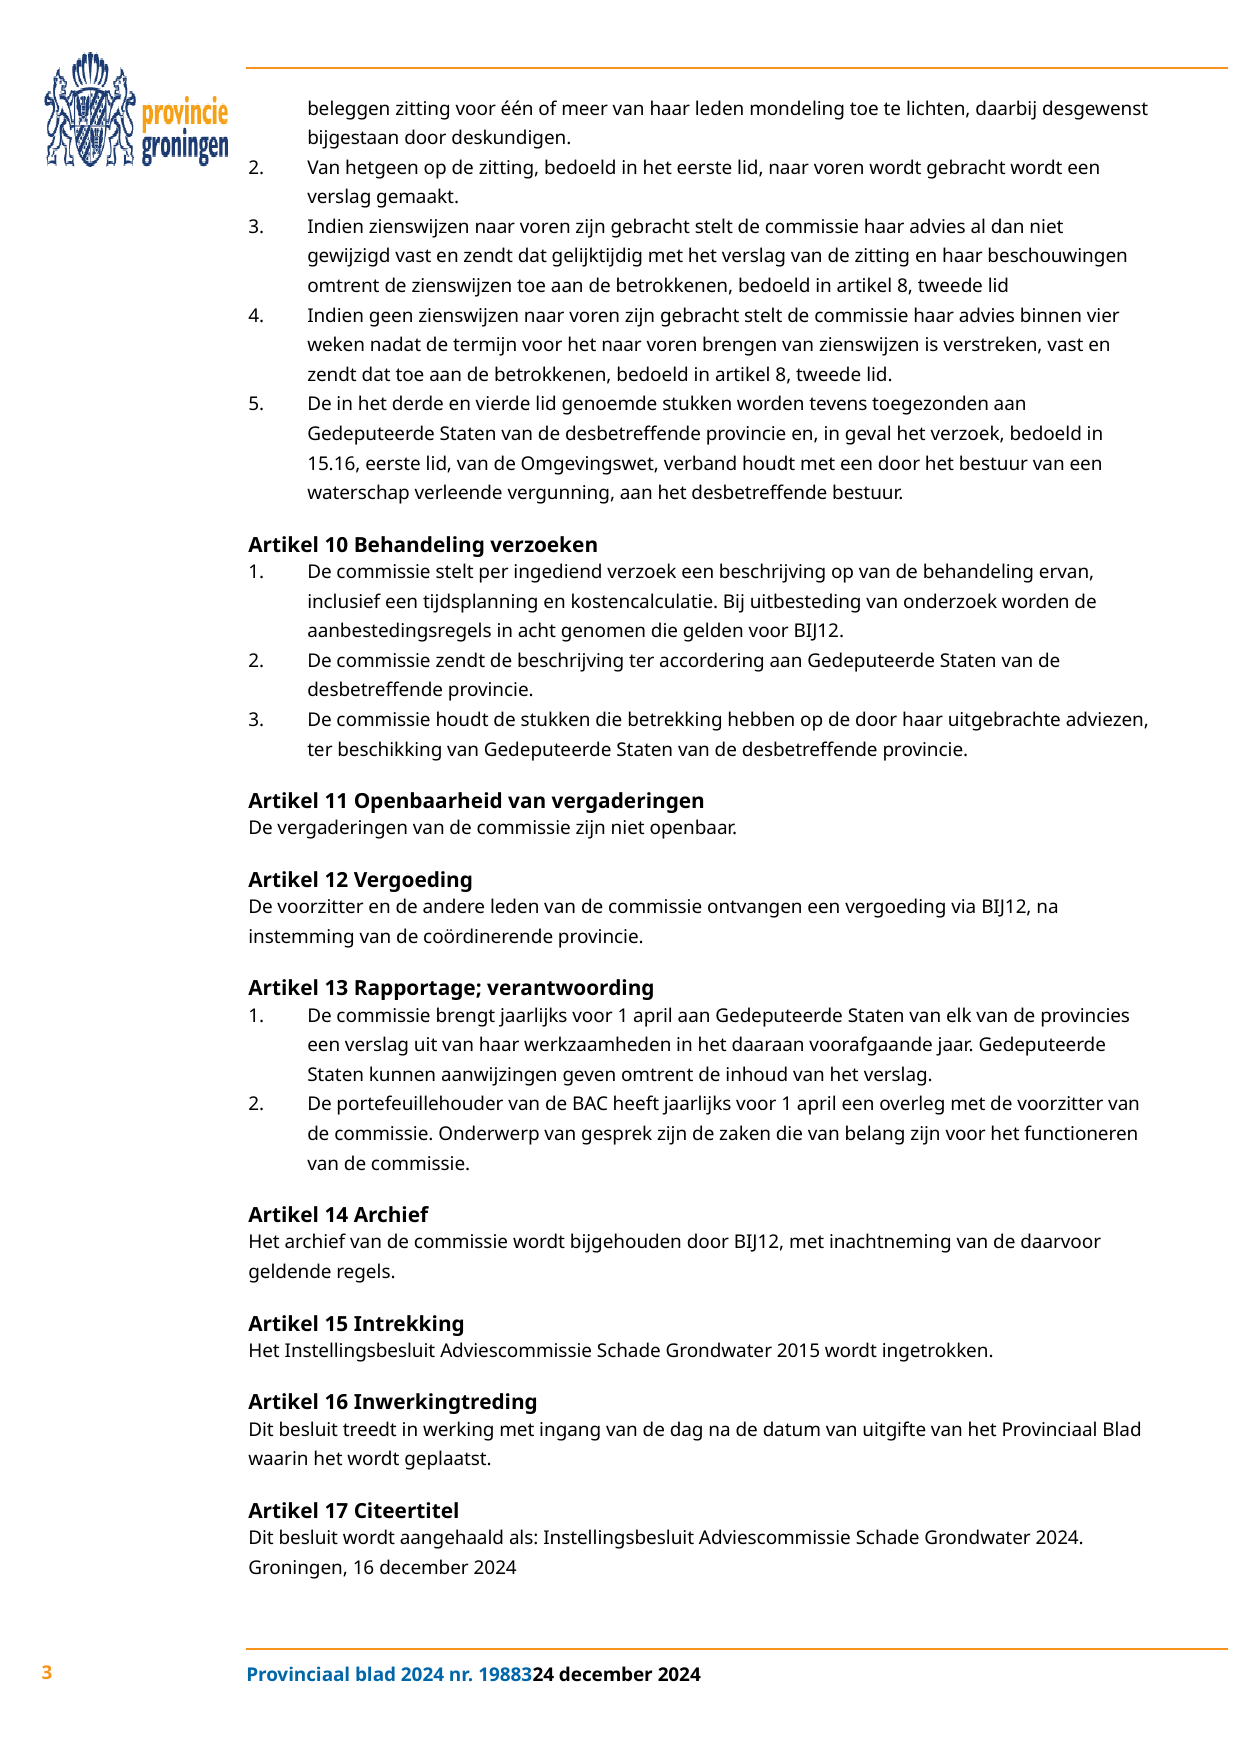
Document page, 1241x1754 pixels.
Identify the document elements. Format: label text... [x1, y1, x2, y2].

text Dit besluit treedt in werking met ingang van de dag na de datum van uitgifte van het Provinciaal Blad waarin het wordt geplaatst. [248, 1416, 1152, 1471]
list Van hetgeen op de zitting, bedoeld in het eerste lid, naar voren wordt gebracht wordt een verslag gemaakt. [248, 154, 1152, 209]
text De vergaderingen van de commissie zijn niet openbaar. [248, 814, 1152, 840]
list De commissie brengt jaarlijks voor 1 april aan Gedeputeerde Staten van elk van de provincies een verslag uit van haar werkzaamheden in het daaraan voorafgaande jaar. Gedeputeerde Staten kunnen aanwijzingen geven omtrent de inhoud van het verslag. [248, 1002, 1152, 1087]
text Artikel 15 Intrekking [248, 1309, 1152, 1337]
text De voorzitter en de andere leden van de commissie ontvangen een vergoeding via BIJ12, na instemming van de coördinerende provincie. [248, 893, 1152, 949]
text Artikel 17 Citeertitel [248, 1496, 1152, 1524]
list Indien zienswijzen naar voren zijn gebracht stelt de commissie haar advies al dan niet gewijzigd vast en zendt dat gelijktijdig met het verslag van de zitting en haar beschouwingen omtrent de zienswijzen toe aan de betrokkenen, bedoeld in artikel 8, tweede lid [248, 213, 1152, 298]
text Artikel 13 Rapportage; verantwoording [248, 973, 1152, 1002]
list De commissie zendt de beschrijving ter accordering aan Gedeputeerde Staten van de desbetreffende provincie. [248, 647, 1152, 702]
text Het Instellingsbesluit Adviescommissie Schade Grondwater 2015 wordt ingetrokken. [248, 1337, 1152, 1363]
list De commissie stelt per ingediend verzoek een beschrijving op van de behandeling ervan, inclusief een tijdsplanning en kostencalculatie. Bij uitbesteding van onderzoek worden de aanbestedingsregels in acht genomen die gelden voor BIJ12. [248, 558, 1152, 643]
list De portefeuillehouder van de BAC heeft jaarlijks voor 1 april een overleg met de voorzitter van de commissie. Onderwerp van gesprek zijn de zaken die van belang zijn voor het functioneren van de commissie. [248, 1091, 1152, 1176]
list beleggen zitting voor één of meer van haar leden mondeling toe te lichten, daarbij desgewenst bijgestaan door deskundigen. [248, 95, 1152, 150]
list De commissie houdt de stukken die betrekking hebben op de door haar uitgebrachte adviezen, ter beschikking van Gedeputeerde Staten van de desbetreffende provincie. [248, 706, 1152, 761]
text Artikel 14 Archief [248, 1200, 1152, 1229]
text Het archief van de commissie wordt bijgehouden door BIJ12, met inachtneming van de daarvoor geldende regels. [248, 1229, 1152, 1284]
picture [41, 47, 231, 172]
text Artikel 12 Vergoeding [248, 865, 1152, 893]
text Dit besluit wordt aangehaald als: Instellingsbesluit Adviescommissie Schade Grondwater 2024. [248, 1524, 1152, 1550]
list De in het derde en vierde lid genoemde stukken worden tevens toegezonden aan Gedeputeerde Staten van de desbetreffende provincie en, in geval het verzoek, bedoeld in 15.16, eerste lid, van de Omgevingswet, verband houdt met een door het bestuur van een waterschap verleende vergunning, aan het desbetreffende bestuur. [248, 391, 1152, 505]
text Artikel 11 Openbaarheid van vergaderingen [248, 786, 1152, 814]
text Artikel 10 Behandeling verzoeken [248, 530, 1152, 558]
text Artikel 16 Inwerkingtreding [248, 1387, 1152, 1416]
list Indien geen zienswijzen naar voren zijn gebracht stelt de commissie haar advies binnen vier weken nadat de termijn voor het naar voren brengen van zienswijzen is verstreken, vast en zendt dat toe aan de betrokkenen, bedoeld in artikel 8, tweede lid. [248, 302, 1152, 387]
text Groningen, 16 december 2024 [248, 1554, 1152, 1580]
